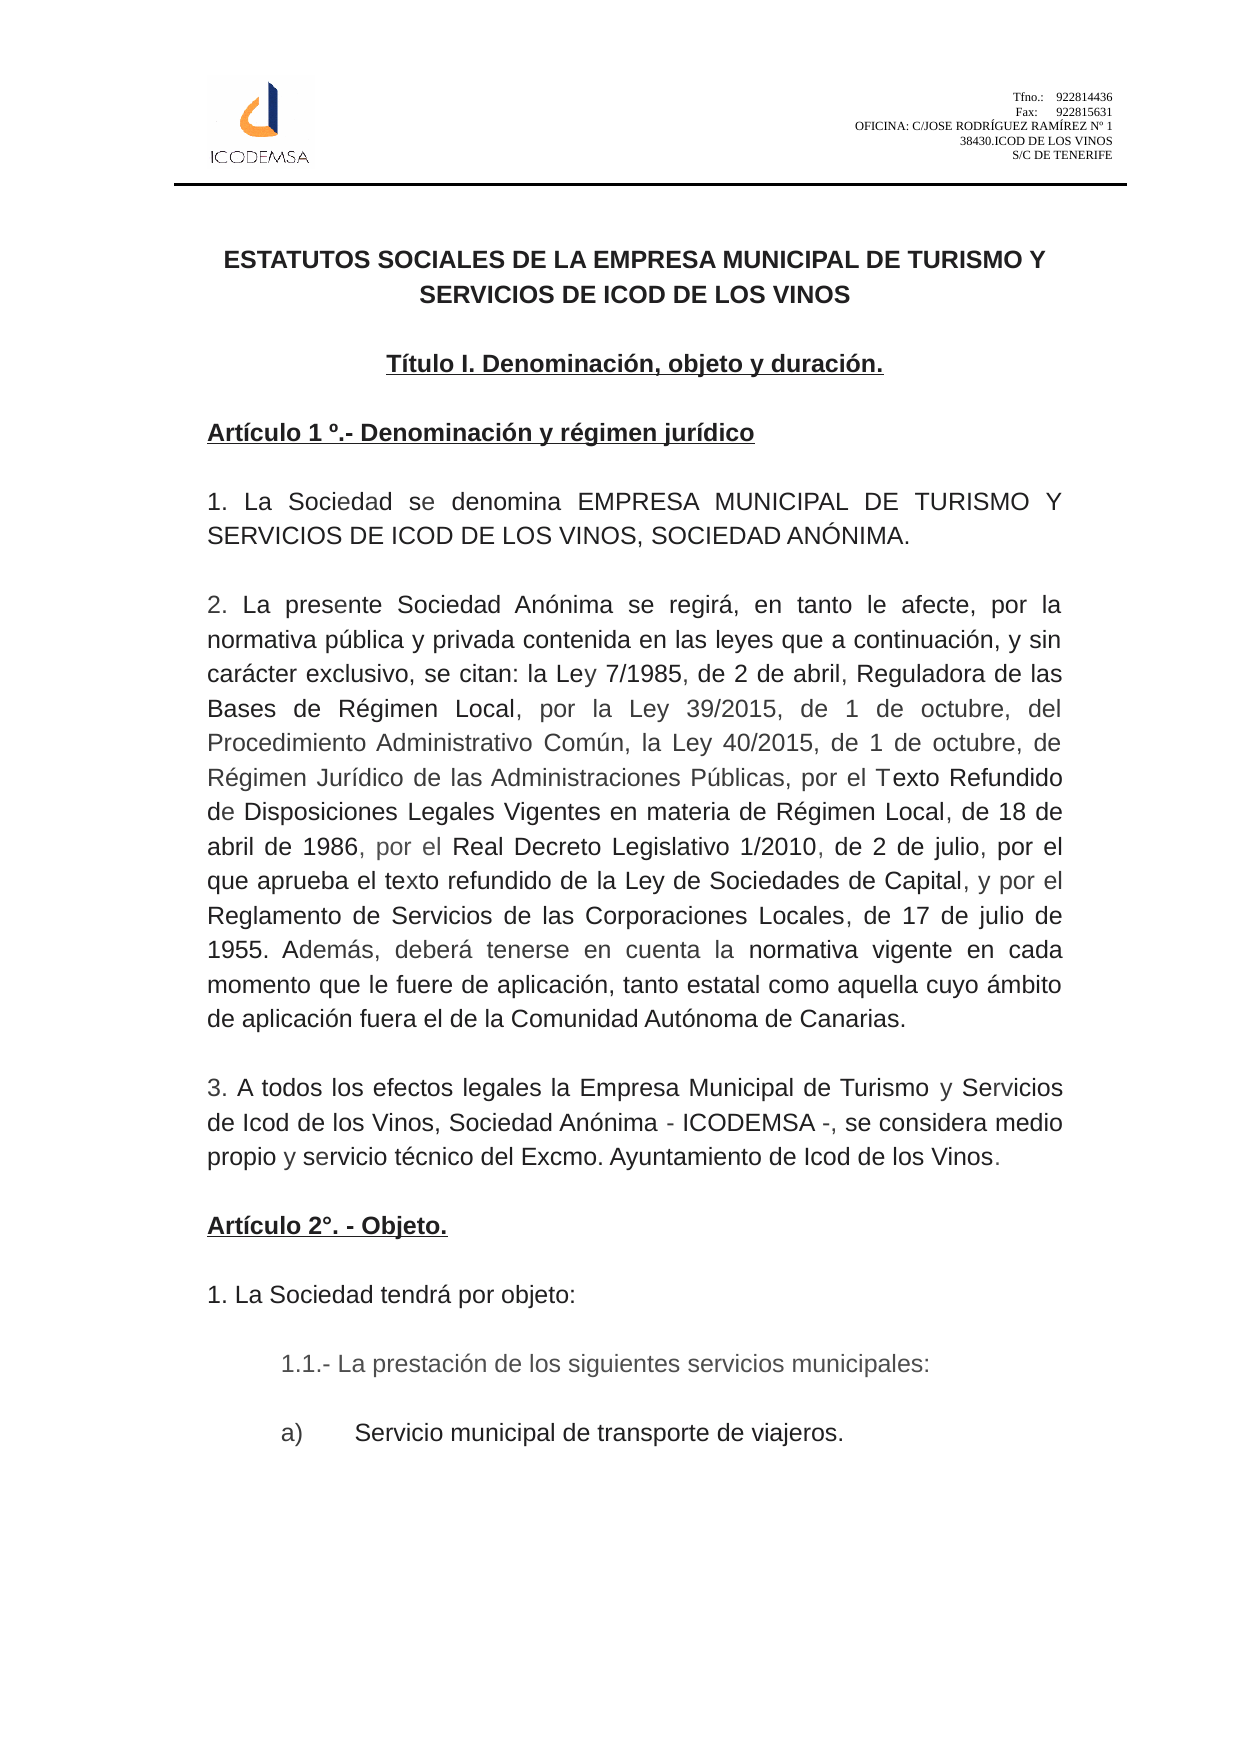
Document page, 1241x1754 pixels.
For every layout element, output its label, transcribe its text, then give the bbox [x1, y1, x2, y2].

picture [206, 75, 315, 169]
text ESTATUTOS SOCIALES DE LA EMPRESA MUNICIPAL DE TURISMO Y [207, 246, 1063, 274]
text Tfno.: 922814436 [676, 90, 1112, 104]
text Título I. Denominación, objeto y duración. [207, 349, 1063, 378]
text Fax: 922815631 [676, 104, 1112, 119]
text 38430.ICOD DE LOS VINOS [676, 133, 1112, 148]
text Artículo 1 º.- Denominación y régimen jurídico [207, 418, 1063, 447]
text Artículo 2°. - Objeto. [207, 1211, 1063, 1240]
text 2. La presente Sociedad Anónima se regirá, en tanto le afecte, por la normativa pública y privada contenida en las leyes que a continuación, y sin carácter exclusivo, se citan: la Ley 7/1985, de 2 de abril, Reguladora de las Bases de Régimen Local, por la Ley 39/2015, de 1 de octubre, del Procedimiento Administrativo Común, la Ley 40/2015, de 1 de octubre, de Régimen Jurídico de las Administraciones Públicas, por el Texto Refundido de Disposiciones Legales Vigentes en materia de Régimen Local, de 18 de abril de 1986, por el Real Decreto Legislativo 1/2010, de 2 de julio, por el que aprueba el texto refundido de la Ley de Sociedades de Capital, y por el Reglamento de Servicios de las Corporaciones Locales, de 17 de julio de 1955. Además, deberá tenerse en cuenta la normativa vigente en cada momento que le fuere de aplicación, tanto estatal como aquella cuyo ámbito de aplicación fuera el de la Comunidad Autónoma de Canarias. [207, 590, 1063, 1033]
text 1. La Sociedad se denomina EMPRESA MUNICIPAL DE TURISMO Y SERVICIOS DE ICOD DE LOS VINOS, SOCIEDAD ANÓNIMA. [207, 487, 1063, 550]
text a) Servicio municipal de transporte de viajeros. [207, 1418, 1063, 1447]
text OFICINA: C/JOSE RODRÍGUEZ RAMÍREZ Nº 1 [676, 119, 1112, 133]
text 1. La Sociedad tendrá por objeto: [207, 1280, 1063, 1309]
text 3. A todos los efectos legales la Empresa Municipal de Turismo y Servicios de Icod de los Vinos, Sociedad Anónima - ICODEMSA -, se considera medio propio y servicio técnico del Excmo. Ayuntamiento de Icod de los Vinos. [207, 1073, 1063, 1171]
text 1.1.- La prestación de los siguientes servicios municipales: [207, 1349, 1063, 1378]
text S/C DE TENERIFE [676, 148, 1112, 162]
text SERVICIOS DE ICOD DE LOS VINOS [207, 280, 1063, 309]
